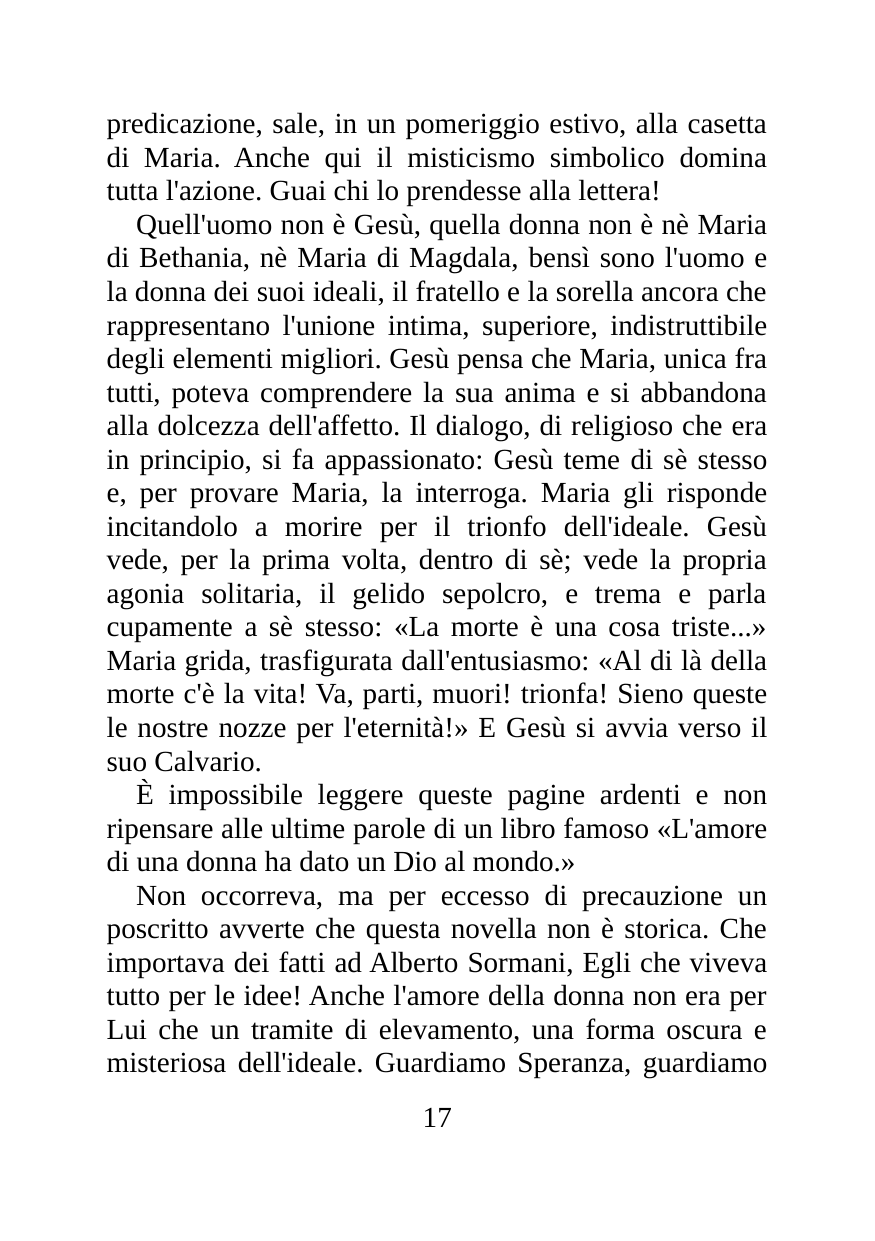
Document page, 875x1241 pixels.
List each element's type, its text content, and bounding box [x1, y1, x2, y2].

text Quell'uomo non è Gesù, quella donna non è nè Maria di Bethania, nè Maria di Magdala, bensì sono l'uomo e la donna dei suoi ideali, il fratello e la sorella ancora che rappresentano l'unione intima, superiore, indistruttibile degli elementi migliori. Gesù pensa che Maria, unica fra tutti, poteva comprendere la sua anima e si abbandona alla dolcezza dell'affetto. Il dialogo, di religioso che era in principio, si fa appassionato: Gesù teme di sè stesso e, per provare Maria, la interroga. Maria gli risponde incitandolo a morire per il trionfo dell'ideale. Gesù vede, per la prima volta, dentro di sè; vede la propria agonia solitaria, il gelido sepolcro, e trema e parla cupamente a sè stesso: «La morte è una cosa triste...» Maria grida, trasfigurata dall'entusiasmo: «Al di là della morte c'è la vita! Va, parti, muori! trionfa! Sieno queste le nostre nozze per l'eternità!» E Gesù si avvia verso il suo Calvario. [106, 207, 768, 777]
text predicazione, sale, in un pomeriggio estivo, alla casetta di Maria. Anche qui il misticismo simbolico domina tutta l'azione. Guai chi lo prendesse alla lettera! [106, 106, 768, 207]
text Non occorreva, ma per eccesso di precauzione un poscritto avverte che questa novella non è storica. Che importava dei fatti ad Alberto Sormani, Egli che viveva tutto per le idee! Anche l'amore della donna non era per Lui che un tramite di elevamento, una forma oscura e misteriosa dell'ideale. Guardiamo Speranza, guardiamo [106, 878, 768, 1079]
text È impossibile leggere queste pagine ardenti e non ripensare alle ultime parole di un libro famoso «L'amore di una donna ha dato un Dio al mondo.» [106, 777, 768, 878]
